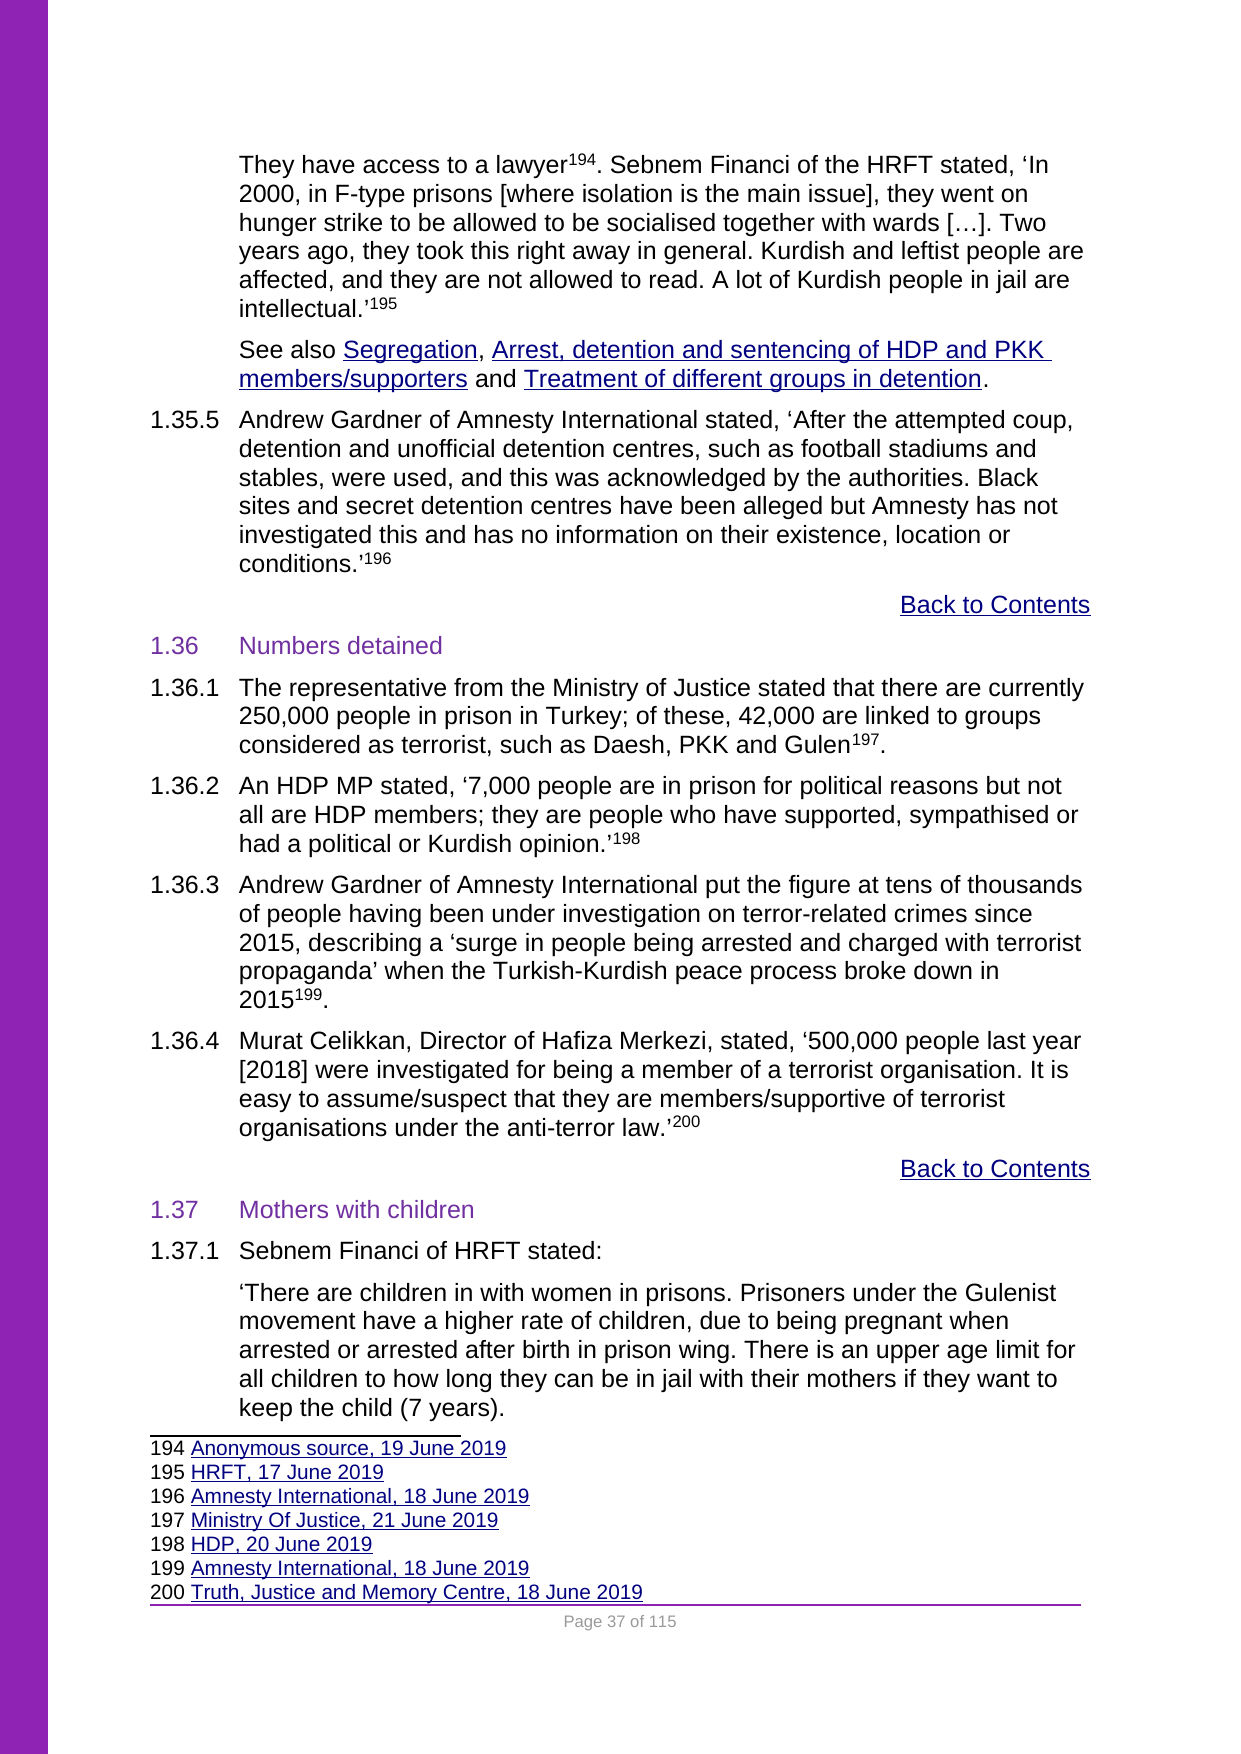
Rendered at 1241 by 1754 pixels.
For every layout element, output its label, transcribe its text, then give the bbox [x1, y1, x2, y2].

list Ministry Of Justice, 21 June 2019 [150, 1508, 1090, 1532]
list See also Segregation, Arrest, detention and sentencing of HDP and PKK members/supporters and Treatment of different groups in detention. [239, 335, 1090, 392]
list ‘There are children in with women in prisons. Prisoners under the Gulenist movement have a higher rate of children, due to being pregnant when arrested or arrested after birth in prison wing. There is an upper age limit for all children to how long they can be in jail with their mothers if they want to keep the child (7 years). [239, 1277, 1090, 1421]
subtitle Mothers with children [150, 1195, 1090, 1224]
list Anonymous source, 19 June 2019 [150, 1436, 1090, 1460]
list Andrew Gardner of Amnesty International put the figure at tens of thousands of people having been under investigation on terror-related crimes since 2015, describing a ‘surge in people being arrested and charged with terrorist propaganda’ when the Turkish-Kurdish peace process broke down in 2015. [150, 870, 1090, 1014]
list Back to Contents [239, 1154, 1090, 1182]
list Sebnem Financi of HRFT stated: [150, 1236, 1090, 1265]
list Back to Contents [187, 590, 1090, 619]
list HDP, 20 June 2019 [150, 1532, 1090, 1556]
list Amnesty International, 18 June 2019 [150, 1556, 1090, 1580]
list Murat Celikkan, Director of Hafiza Merkezi, stated, ‘500,000 people last year [2018] were investigated for being a member of a terrorist organisation. It is easy to assume/suspect that they are members/supportive of terrorist organisations under the anti-terror law.’ [150, 1026, 1090, 1141]
list The representative from the Ministry of Justice stated that there are currently 250,000 people in prison in Turkey; of these, 42,000 are linked to groups considered as terrorist, such as Daesh, PKK and Gulen. [150, 672, 1090, 759]
list Amnesty International, 18 June 2019 [150, 1484, 1090, 1508]
list Truth, Justice and Memory Centre, 18 June 2019 [150, 1580, 1090, 1604]
list An HDP MP stated, ‘7,000 people are in prison for political reasons but not all are HDP members; they are people who have supported, sympathised or had a political or Kurdish opinion.’ [150, 771, 1090, 857]
list Andrew Gardner of Amnesty International stated, ‘After the attempted coup, detention and unofficial detention centres, such as football stadiums and stables, were used, and this was acknowledged by the authorities. Black sites and secret detention centres have been alleged but Amnesty has not investigated this and has no information on their existence, location or conditions.’ [150, 405, 1090, 577]
list They have access to a lawyer. Sebnem Financi of the HRFT stated, ‘In 2000, in F-type prisons [where isolation is the main issue], they went on hunger strike to be allowed to be socialised together with wards […]. Two years ago, they took this right away in general. Kurdish and leftist people are affected, and they are not allowed to read. A lot of Kurdish people in jail are intellectual.’ [150, 150, 1090, 322]
list HRFT, 17 June 2019 [150, 1460, 1090, 1484]
subtitle Numbers detained [150, 631, 1090, 660]
